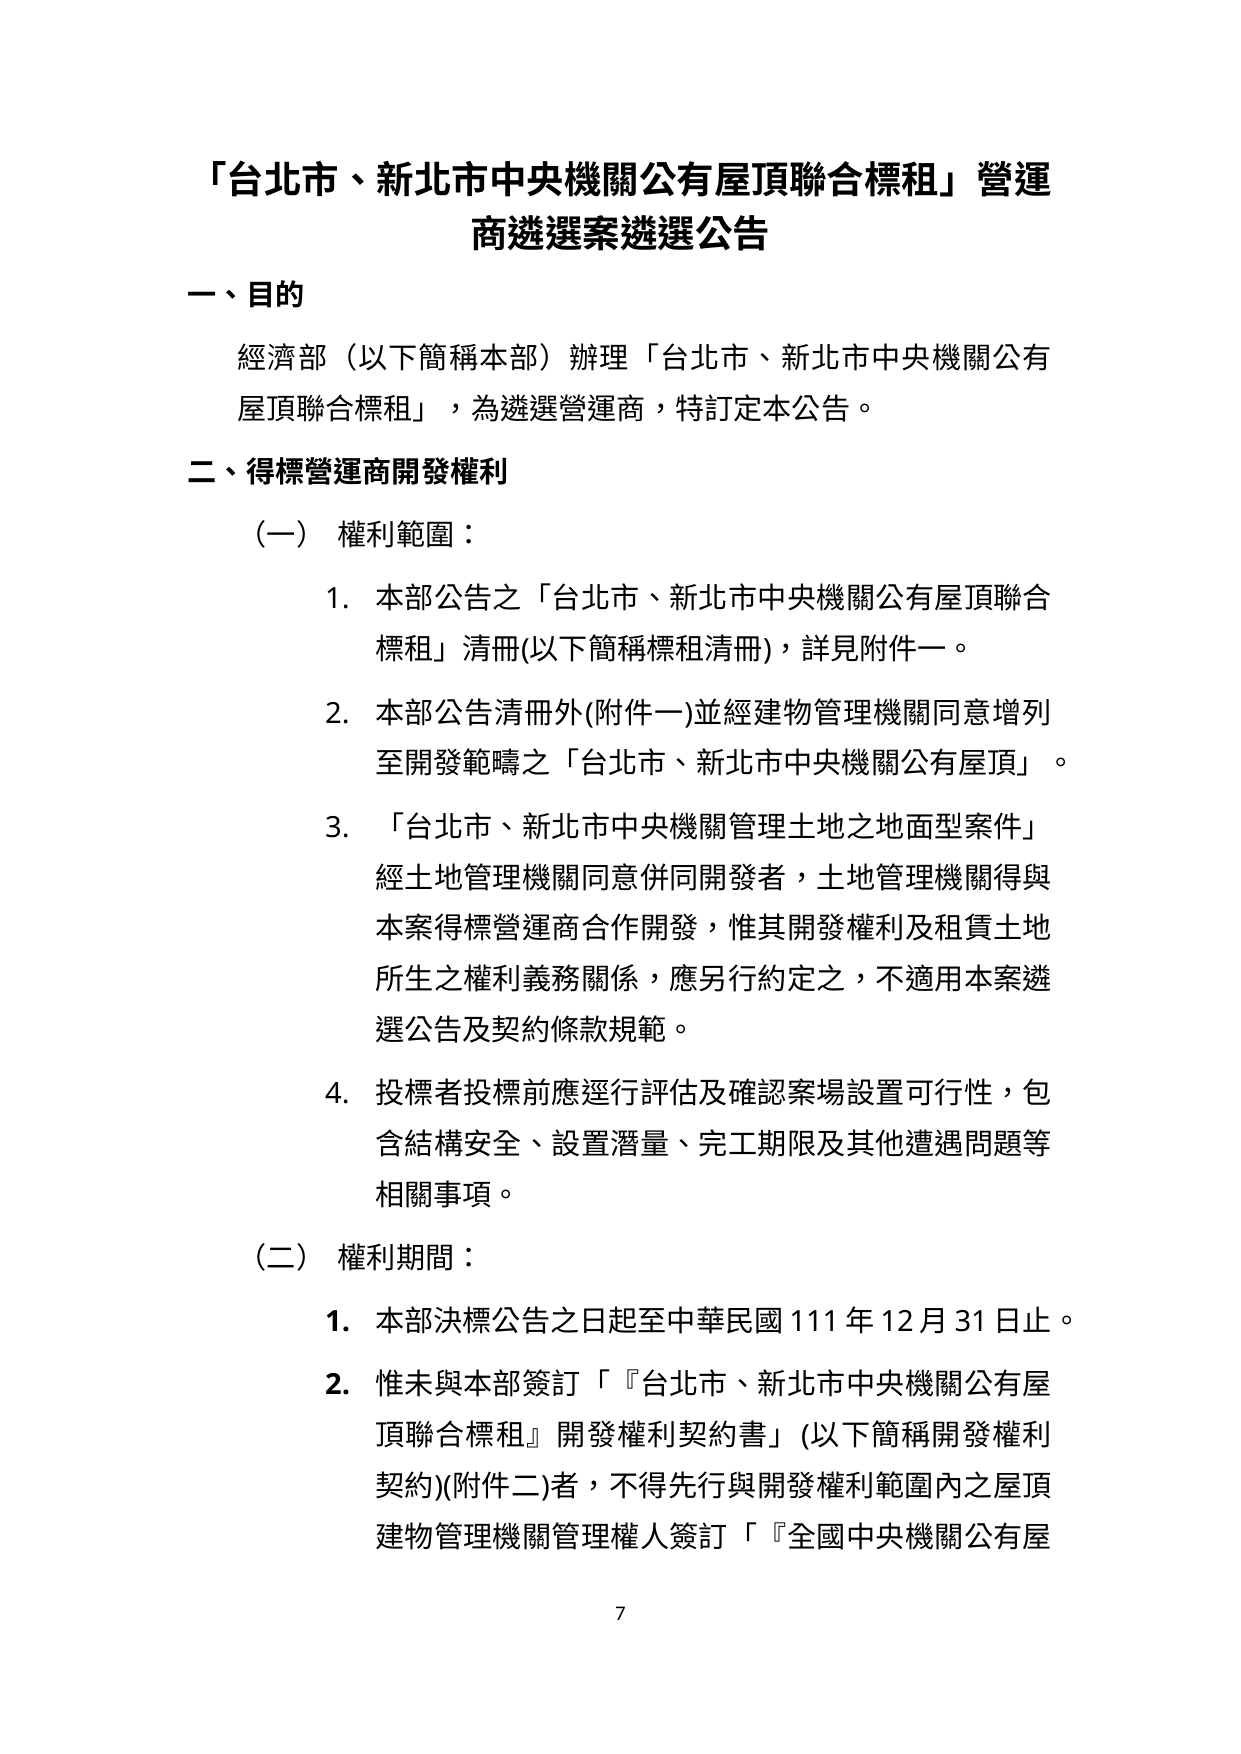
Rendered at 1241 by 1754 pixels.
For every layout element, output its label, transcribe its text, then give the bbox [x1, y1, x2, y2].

list 權利範圍： [237, 512, 1053, 554]
list 本部決標公告之日起至中華民國111年12月31日止。 [325, 1298, 1053, 1340]
list 「台北市、新北市中央機關管理土地之地面型案件」經土地管理機關同意併同開發者，土地管理機關得與本案得標營運商合作開發，惟其開發權利及租賃土地所生之權利義務關係，應另行約定之，不適用本案遴選公告及契約條款規範。 [325, 803, 1053, 1049]
text 「台北市、新北市中央機關公有屋頂聯合標租」營運商遴選案遴選公告 [187, 150, 1053, 258]
list 權利期間： [237, 1234, 1053, 1277]
subtitle 目的 [187, 271, 1053, 313]
list 惟未與本部簽訂「『台北市、新北市中央機關公有屋頂聯合標租』開發權利契約書」(以下簡稱開發權利契約)(附件二)者，不得先行與開發權利範圍內之屋頂建物管理機關管理權人簽訂「『全國中央機關公有屋 [325, 1361, 1053, 1556]
text 經濟部（以下簡稱本部）辦理「台北市、新北市中央機關公有屋頂聯合標租」，為遴選營運商，特訂定本公告。 [237, 334, 1053, 427]
list 投標者投標前應逕行評估及確認案場設置可行性，包含結構安全、設置潛量、完工期限及其他遭遇問題等相關事項。 [325, 1069, 1053, 1213]
list 本部公告清冊外(附件一)並經建物管理機關同意增列至開發範疇之「台北市、新北市中央機關公有屋頂」。 [325, 689, 1053, 782]
subtitle 得標營運商開發權利 [187, 448, 1053, 491]
list 本部公告之「台北市、新北市中央機關公有屋頂聯合標租」清冊(以下簡稱標租清冊)，詳見附件一。 [325, 575, 1053, 668]
